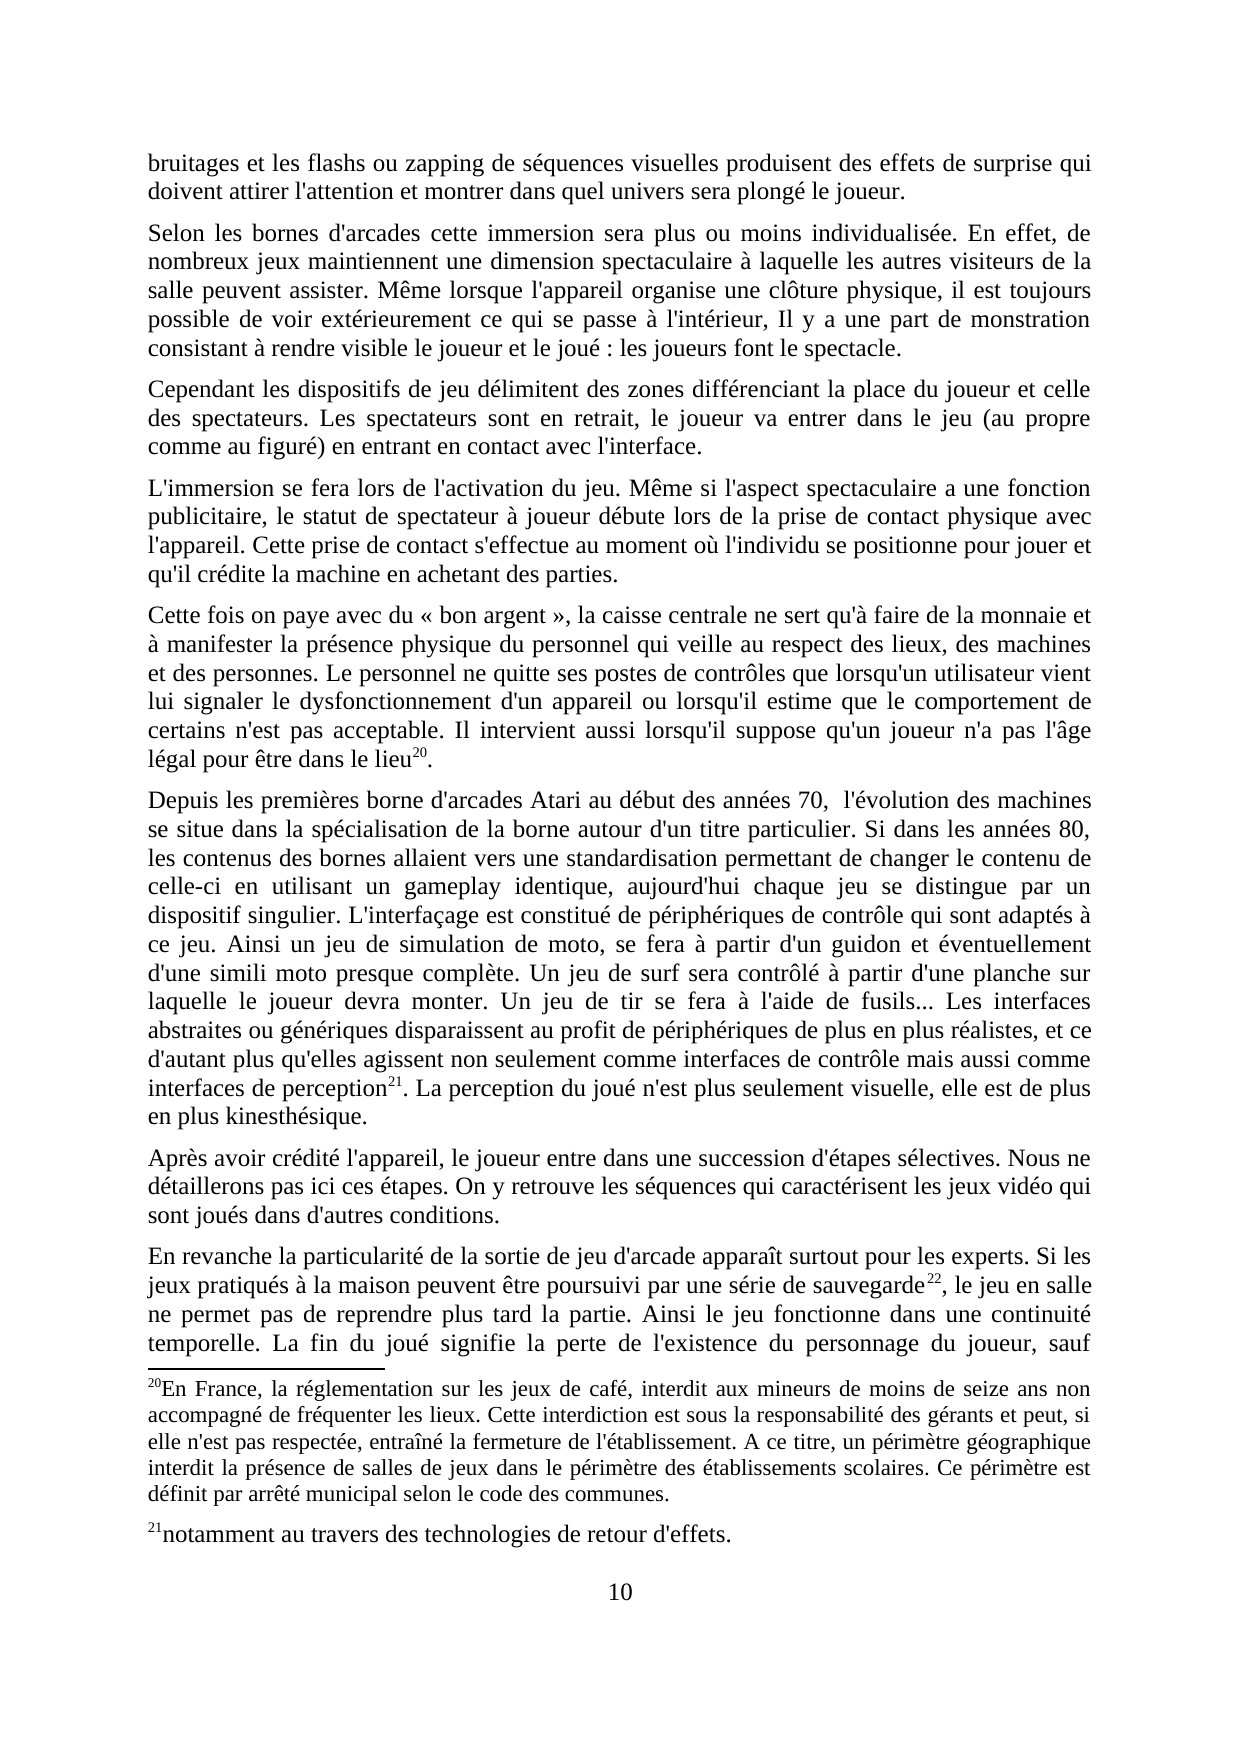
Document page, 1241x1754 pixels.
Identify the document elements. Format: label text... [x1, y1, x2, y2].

text Depuis les premières borne d'arcades Atari au début des années 70, l'évolution des machines se situe dans la spécialisation de la borne autour d'un titre particulier. Si dans les années 80, les contenus des bornes allaient vers une standardisation permettant de changer le contenu de celle-ci en utilisant un gameplay identique, aujourd'hui chaque jeu se distingue par un dispositif singulier. L'interfaçage est constitué de périphériques de contrôle qui sont adaptés à ce jeu. Ainsi un jeu de simulation de moto, se fera à partir d'un guidon et éventuellement d'une simili moto presque complète. Un jeu de surf sera contrôlé à partir d'une planche sur laquelle le joueur devra monter. Un jeu de tir se fera à l'aide de fusils... Les interfaces abstraites ou génériques disparaissent au profit de périphériques de plus en plus réalistes, et ce d'autant plus qu'elles agissent non seulement comme interfaces de contrôle mais aussi comme interfaces de perception. La perception du joué n'est plus seulement visuelle, elle est de plus en plus kinesthésique. [148, 785, 1092, 1130]
text En revanche la particularité de la sortie de jeu d'arcade apparaît surtout pour les experts. Si les jeux pratiqués à la maison peuvent être poursuivi par une série de sauvegarde, le jeu en salle ne permet pas de reprendre plus tard la partie. Ainsi le jeu fonctionne dans une continuité temporelle. La fin du joué signifie la perte de l'existence du personnage du joueur, sauf [148, 1241, 1092, 1356]
text Cependant les dispositifs de jeu délimitent des zones différenciant la place du joueur et celle des spectateurs. Les spectateurs sont en retrait, le joueur va entrer dans le jeu (au propre comme au figuré) en entrant en contact avec l'interface. [148, 374, 1092, 460]
text Cette fois on paye avec du « bon argent », la caisse centrale ne sert qu'à faire de la monnaie et à manifester la présence physique du personnel qui veille au respect des lieux, des machines et des personnes. Le personnel ne quitte ses postes de contrôles que lorsqu'un utilisateur vient lui signaler le dysfonctionnement d'un appareil ou lorsqu'il estime que le comportement de certains n'est pas acceptable. Il intervient aussi lorsqu'il suppose qu'un joueur n'a pas l'âge légal pour être dans le lieu. [148, 600, 1092, 773]
text L'immersion se fera lors de l'activation du jeu. Même si l'aspect spectaculaire a une fonction publicitaire, le statut de spectateur à joueur débute lors de la prise de contact physique avec l'appareil. Cette prise de contact s'effectue au moment où l'individu se positionne pour jouer et qu'il crédite la machine en achetant des parties. [148, 473, 1092, 588]
text Selon les bornes d'arcades cette immersion sera plus ou moins individualisée. En effet, de nombreux jeux maintiennent une dimension spectaculaire à laquelle les autres visiteurs de la salle peuvent assister. Même lorsque l'appareil organise une clôture physique, il est toujours possible de voir extérieurement ce qui se passe à l'intérieur, Il y a une part de monstration consistant à rendre visible le joueur et le joué : les joueurs font le spectacle. [148, 218, 1092, 361]
text notamment au travers des technologies de retour d'effets. [148, 1519, 1092, 1548]
text En France, la réglementation sur les jeux de café, interdit aux mineurs de moins de seize ans non accompagné de fréquenter les lieux. Cette interdiction est sous la responsabilité des gérants et peut, si elle n'est pas respectée, entraîné la fermeture de l'établissement. A ce titre, un périmètre géographique interdit la présence de salles de jeux dans le périmètre des établissements scolaires. Ce périmètre est définit par arrêté municipal selon le code des communes. [148, 1375, 1092, 1507]
text Après avoir crédité l'appareil, le joueur entre dans une succession d'étapes sélectives. Nous ne détaillerons pas ici ces étapes. On y retrouve les séquences qui caractérisent les jeux vidéo qui sont joués dans d'autres conditions. [148, 1143, 1092, 1229]
text bruitages et les flashs ou zapping de séquences visuelles produisent des effets de surprise qui doivent attirer l'attention et montrer dans quel univers sera plongé le joueur. [148, 148, 1092, 205]
